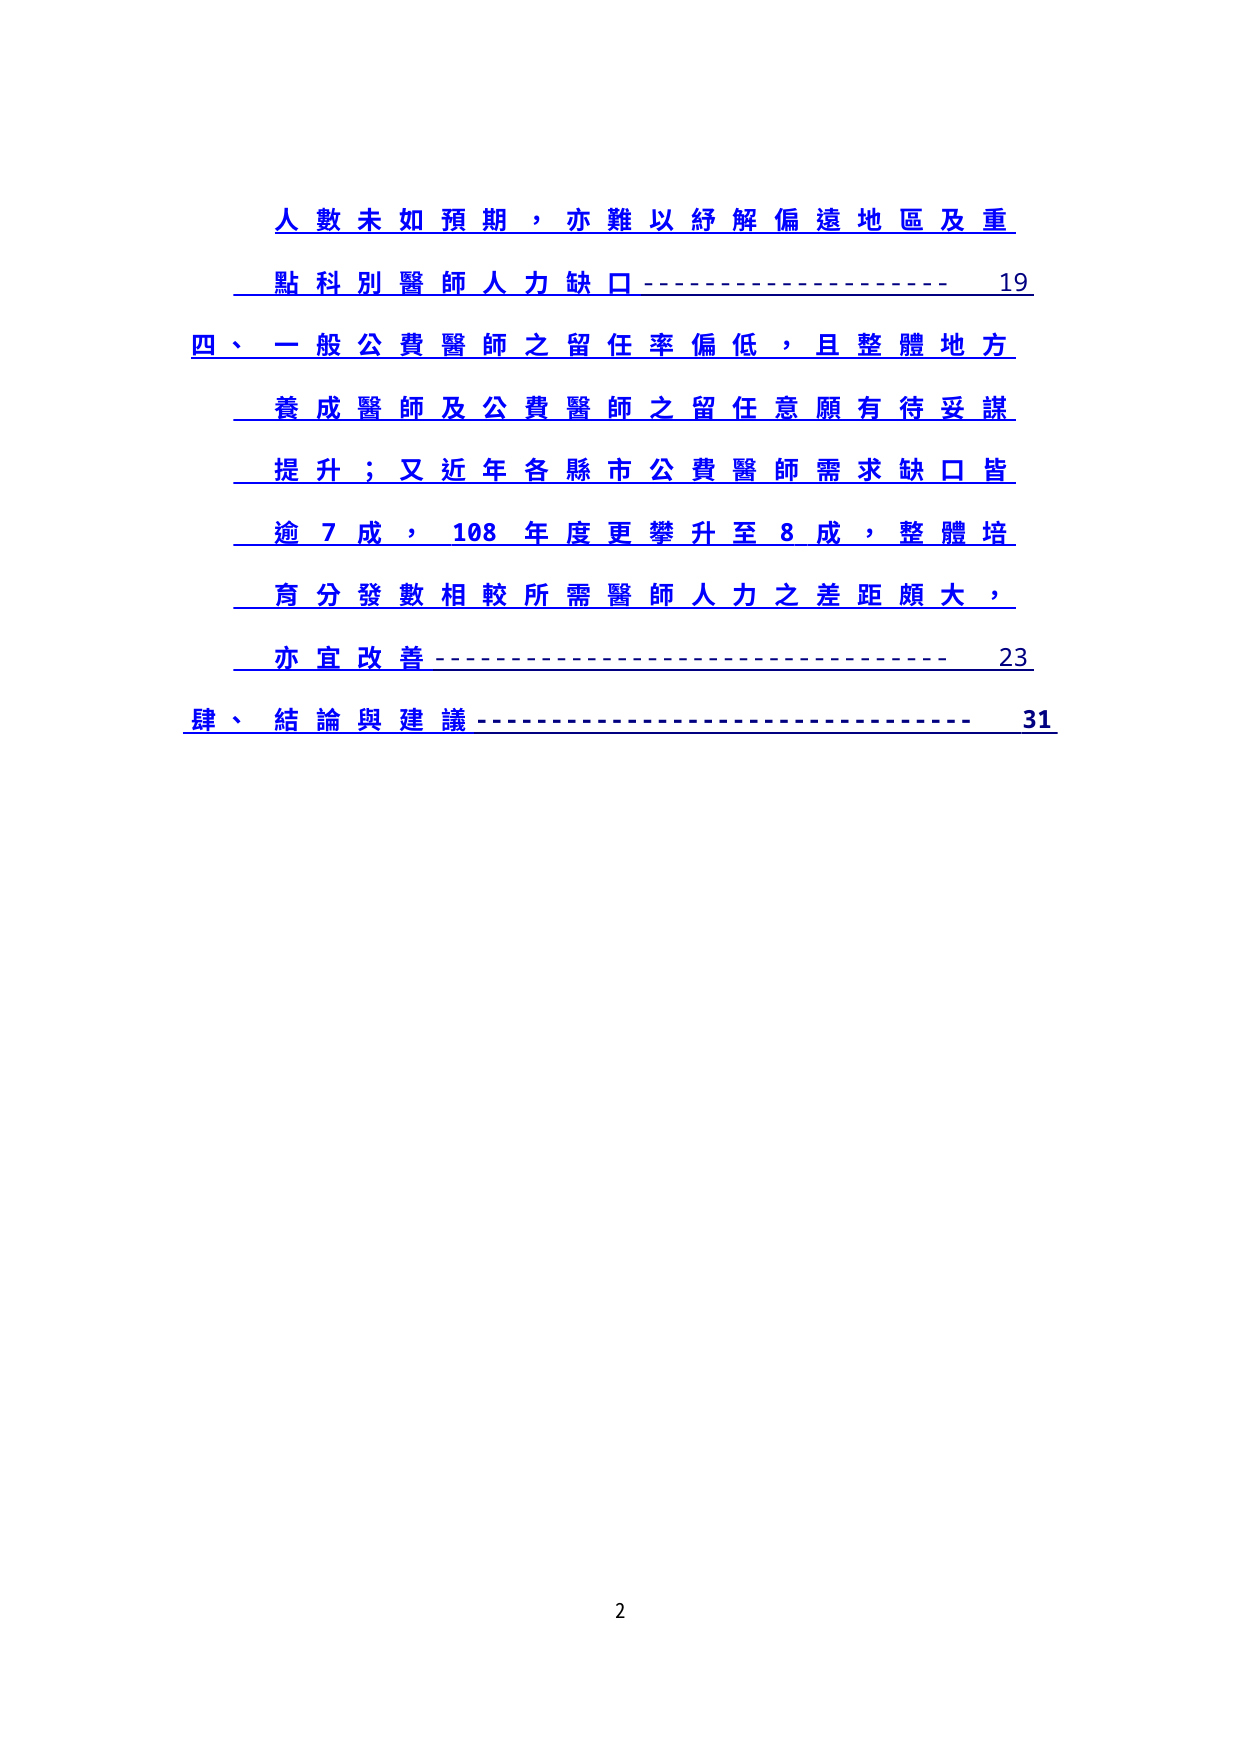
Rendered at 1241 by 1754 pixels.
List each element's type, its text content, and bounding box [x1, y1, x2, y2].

text [183, 734, 1058, 740]
text 人數未如預期，亦難以紓解偏遠地區及重點科別醫師人力缺口 19 [183, 177, 1034, 302]
text 肆、結論與建議 31 [183, 677, 1058, 732]
text 四、一般公費醫師之留任率偏低，且整體地方養成醫師及公費醫師之留任意願有待妥謀提升；又近年各縣市公費醫師需求缺口皆逾7成，108年度更攀升至8成，整體培育分發數相較所需醫師人力之差距頗大，亦宜改善 23 [183, 302, 1034, 677]
